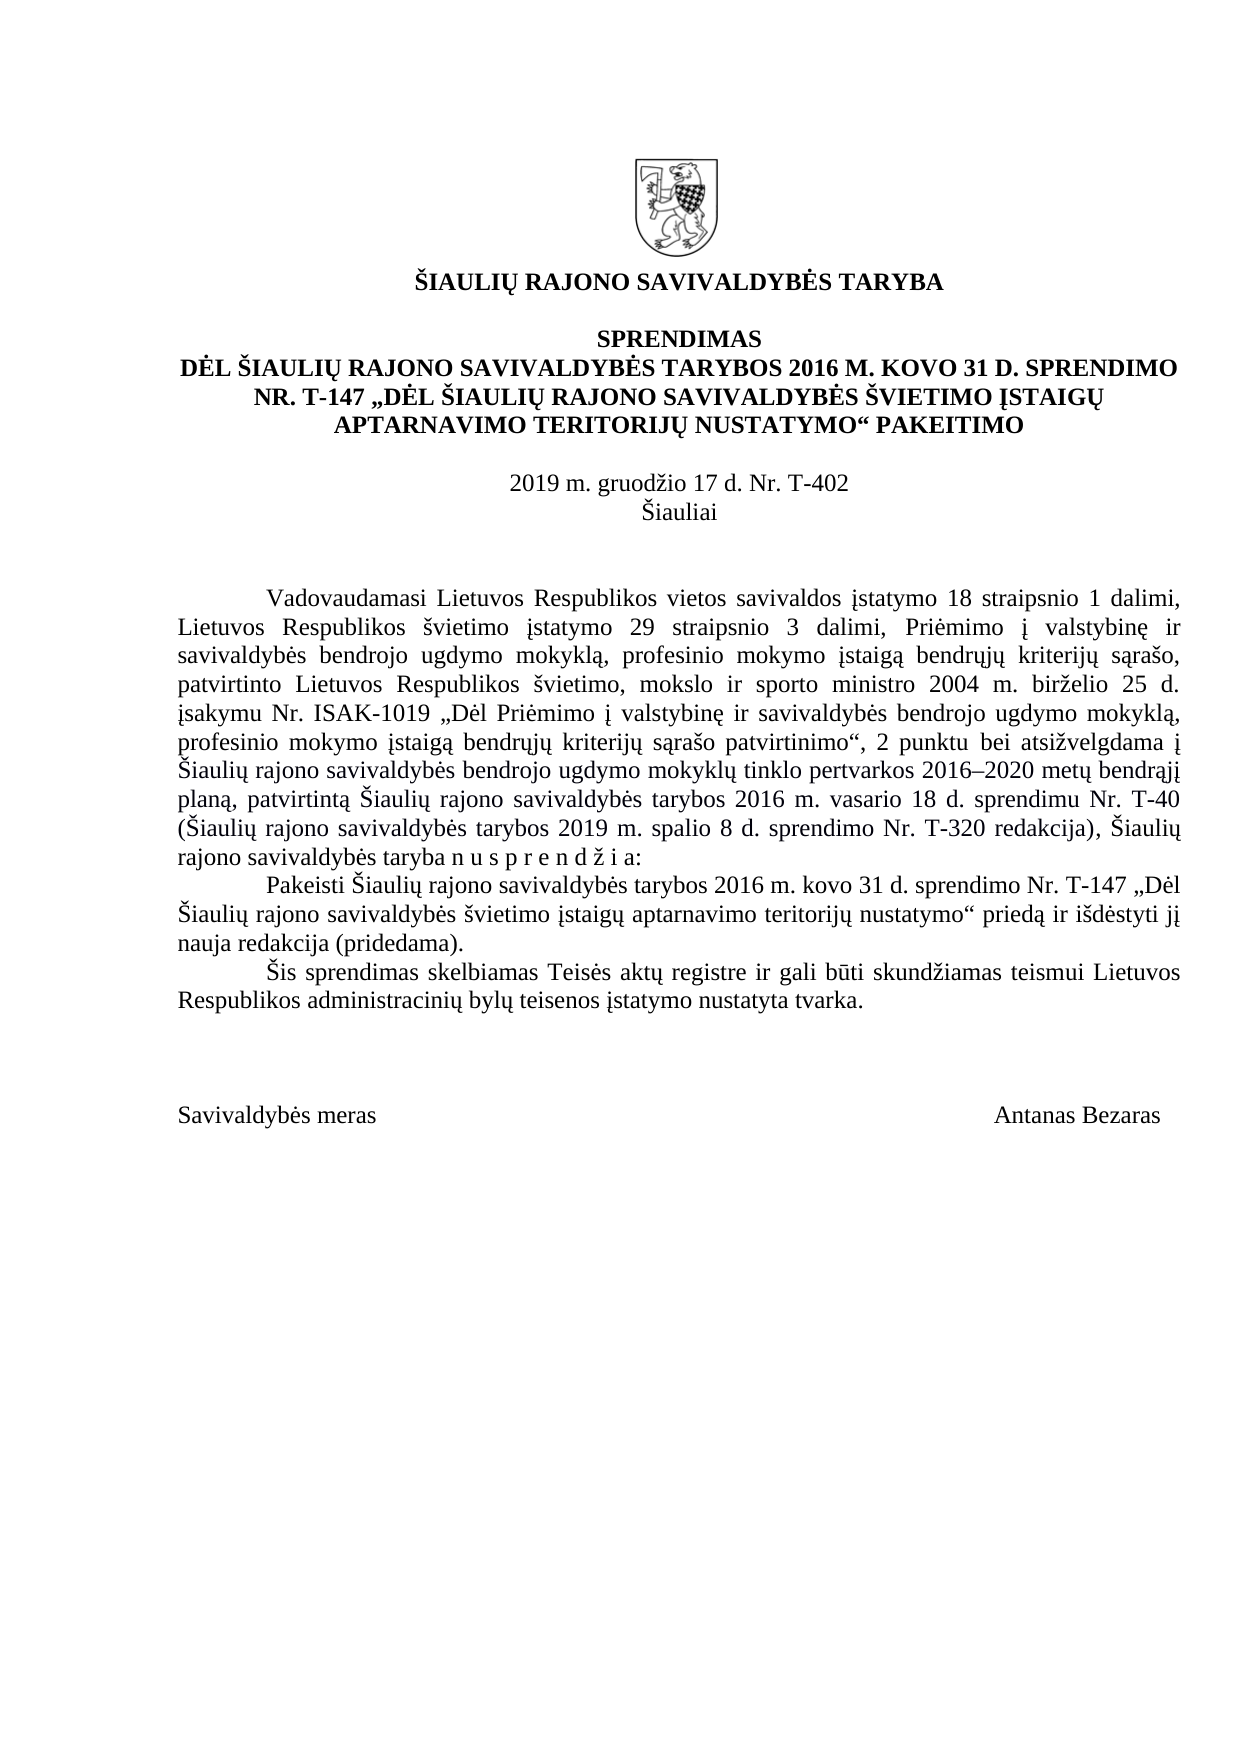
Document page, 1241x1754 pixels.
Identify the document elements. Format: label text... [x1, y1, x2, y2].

text Vadovaudamasi Lietuvos Respublikos vietos savivaldos įstatymo 18 straipsnio 1 dalimi, Lietuvos Respublikos švietimo įstatymo 29 straipsnio 3 dalimi, Priėmimo į valstybinę ir savivaldybės bendrojo ugdymo mokyklą, profesinio mokymo įstaigą bendrųjų kriterijų sąrašo, patvirtinto Lietuvos Respublikos švietimo, mokslo ir sporto ministro 2004 m. birželio 25 d. įsakymu Nr. ISAK-1019 „Dėl Priėmimo į valstybinę ir savivaldybės bendrojo ugdymo mokyklą, profesinio mokymo įstaigą bendrųjų kriterijų sąrašo patvirtinimo“, 2 punktu bei atsižvelgdama į Šiaulių rajono savivaldybės bendrojo ugdymo mokyklų tinklo pertvarkos 2016–2020 metų bendrąjį planą, patvirtintą Šiaulių rajono savivaldybės tarybos 2016 m. vasario 18 d. sprendimu Nr. T-40 (Šiaulių rajono savivaldybės tarybos 2019 m. spalio 8 d. sprendimo Nr. T-320 redakcija), Šiaulių rajono savivaldybės taryba n u s p r e n d ž i a: [177, 583, 1181, 871]
text Šiauliai [177, 497, 1181, 526]
text SPRENDIMAS [177, 324, 1181, 353]
text Pakeisti Šiaulių rajono savivaldybės tarybos 2016 m. kovo 31 d. sprendimo Nr. T-147 „Dėl Šiaulių rajono savivaldybės švietimo įstaigų aptarnavimo teritorijų nustatymo“ priedą ir išdėstyti jį nauja redakcija (pridedama). [177, 871, 1181, 957]
text DĖL ŠIAULIŲ RAJONO SAVIVALDYBĖS TARYBOS 2016 M. KOVO 31 D. SPRENDIMO NR. T-147 „DĖL ŠIAULIŲ RAJONO SAVIVALDYBĖS ŠVIETIMO ĮSTAIGŲ APTARNAVIMO TERITORIJŲ NUSTATYMO“ PAKEITIMO [177, 353, 1181, 439]
text 2019 m. gruodžio 17 d. Nr. T-402 [177, 468, 1181, 497]
text ŠIAULIŲ RAJONO SAVIVALDYBĖS TARYBA [177, 267, 1181, 296]
text Šis sprendimas skelbiamas Teisės aktų registre ir gali būti skundžiamas teismui Lietuvos Respublikos administracinių bylų teisenos įstatymo nustatyta tvarka. [177, 957, 1181, 1014]
text Savivaldybės meras Antanas Bezaras [177, 1101, 1164, 1129]
